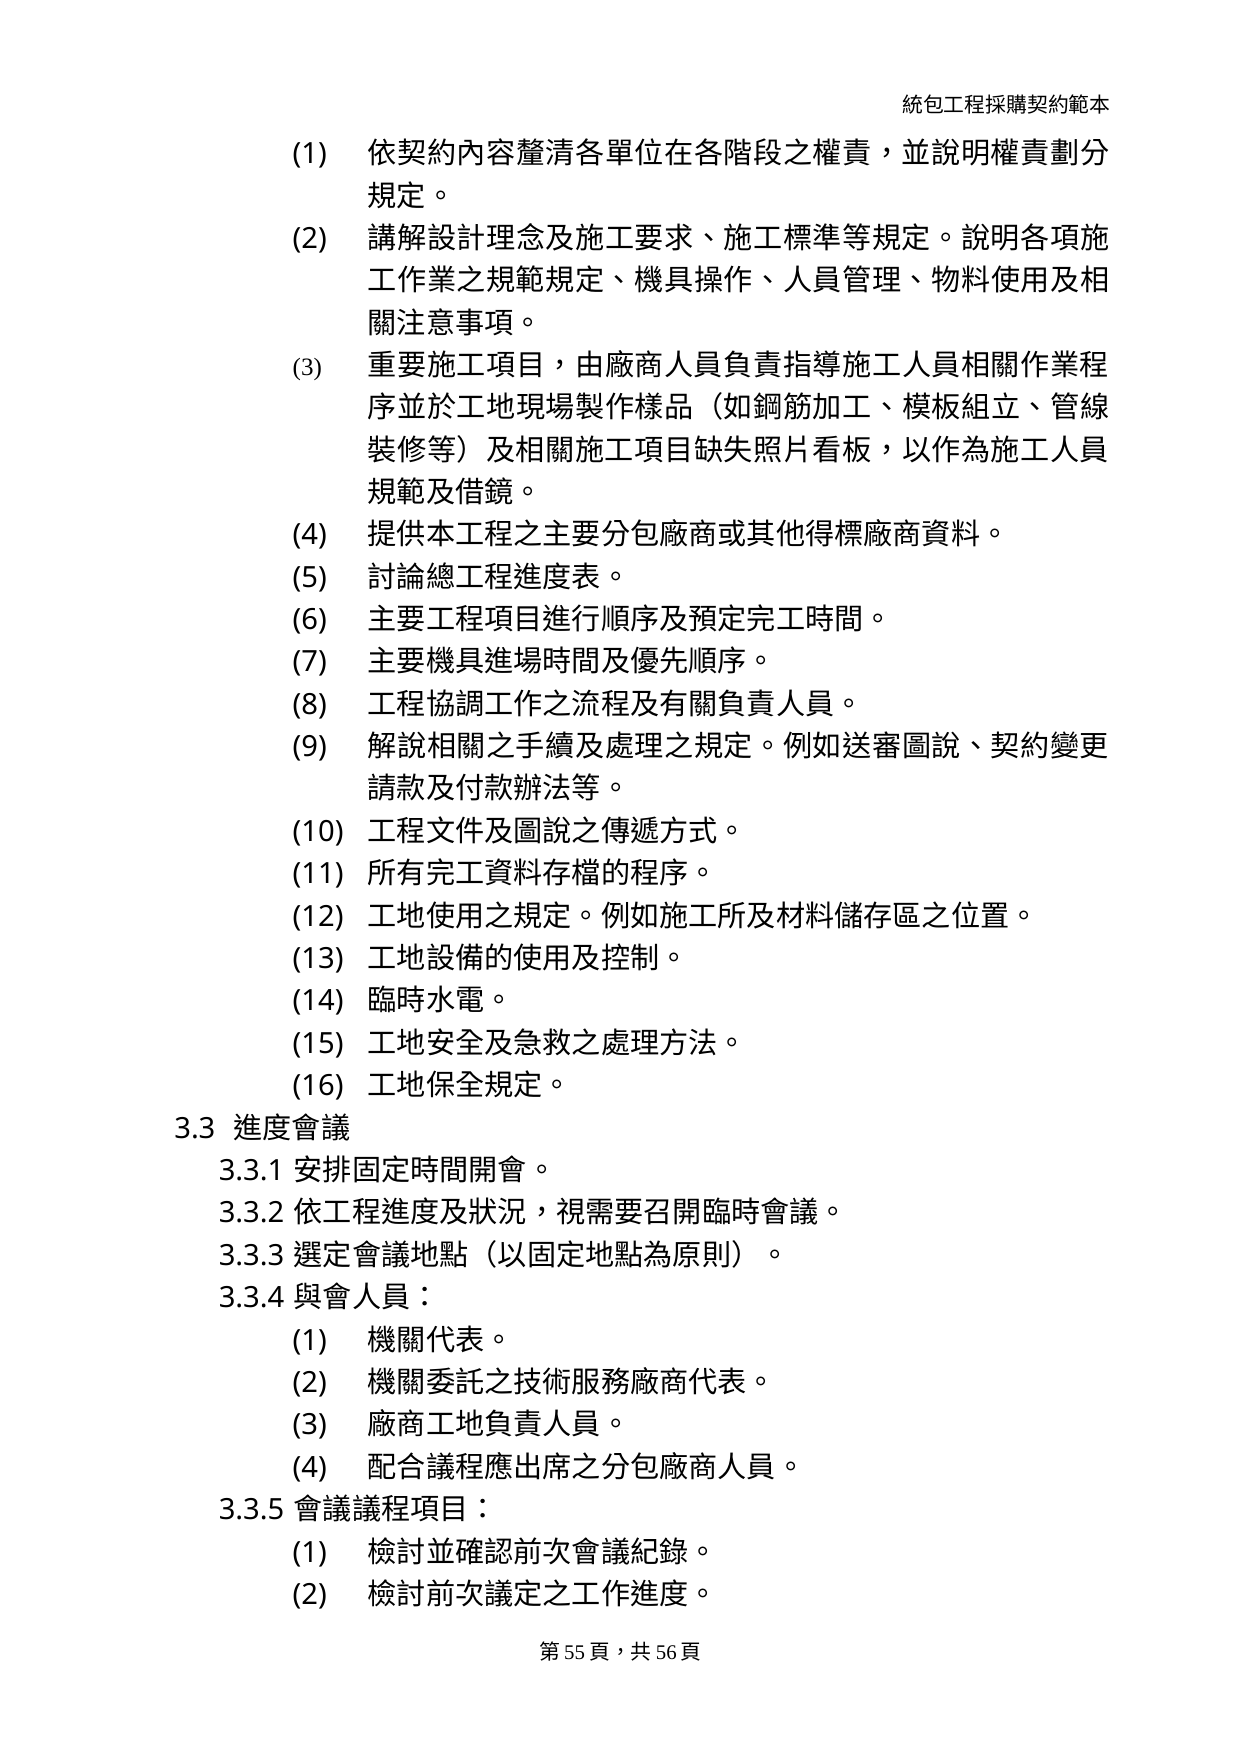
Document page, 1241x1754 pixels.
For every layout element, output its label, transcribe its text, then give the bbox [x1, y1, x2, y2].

list 工地保全規定。 [292, 1062, 1110, 1104]
list 主要工程項目進行順序及預定完工時間。 [292, 596, 1110, 638]
list 配合議程應出席之分包廠商人員。 [292, 1443, 1110, 1486]
list 檢討前次議定之工作進度。 [292, 1571, 1110, 1613]
list 臨時水電。 [292, 977, 1110, 1019]
list 依契約內容釐清各單位在各階段之權責，並說明權責劃分規定。 [292, 130, 1110, 214]
list 重要施工項目，由廠商人員負責指導施工人員相關作業程序並於工地現場製作樣品（如鋼筋加工、模板組立、管線、裝修等）及相關施工項目缺失照片看板，以作為施工人員規範及借鏡。 [292, 342, 1110, 511]
list 選定會議地點（以固定地點為原則）。 [218, 1231, 1110, 1274]
list 工地安全及急救之處理方法。 [292, 1019, 1110, 1062]
list 工程協調工作之流程及有關負責人員。 [292, 680, 1110, 723]
list 依工程進度及狀況，視需要召開臨時會議。 [218, 1189, 1110, 1231]
list 討論總工程進度表。 [292, 553, 1110, 596]
list 主要機具進場時間及優先順序。 [292, 638, 1110, 680]
list 工地使用之規定。例如施工所及材料儲存區之位置。 [292, 892, 1110, 934]
list 檢討並確認前次會議紀錄。 [292, 1528, 1110, 1571]
list 解說相關之手續及處理之規定。例如送審圖說、契約變更、請款及付款辦法等。 [292, 723, 1110, 807]
list 工地設備的使用及控制。 [292, 934, 1110, 977]
list 機關委託之技術服務廠商代表。 [292, 1358, 1110, 1401]
list 機關代表。 [292, 1316, 1110, 1358]
list 與會人員： [218, 1274, 1110, 1316]
list 所有完工資料存檔的程序。 [292, 850, 1110, 892]
list 講解設計理念及施工要求、施工標準等規定。說明各項施工作業之規範規定、機具操作、人員管理、物料使用及相關注意事項。 [292, 214, 1110, 342]
list 進度會議 [174, 1104, 1110, 1147]
list 會議議程項目： [218, 1486, 1110, 1528]
list 安排固定時間開會。 [218, 1147, 1110, 1189]
list 廠商工地負責人員。 [292, 1401, 1110, 1443]
list 工程文件及圖說之傳遞方式。 [292, 807, 1110, 850]
list 提供本工程之主要分包廠商或其他得標廠商資料。 [292, 511, 1110, 553]
